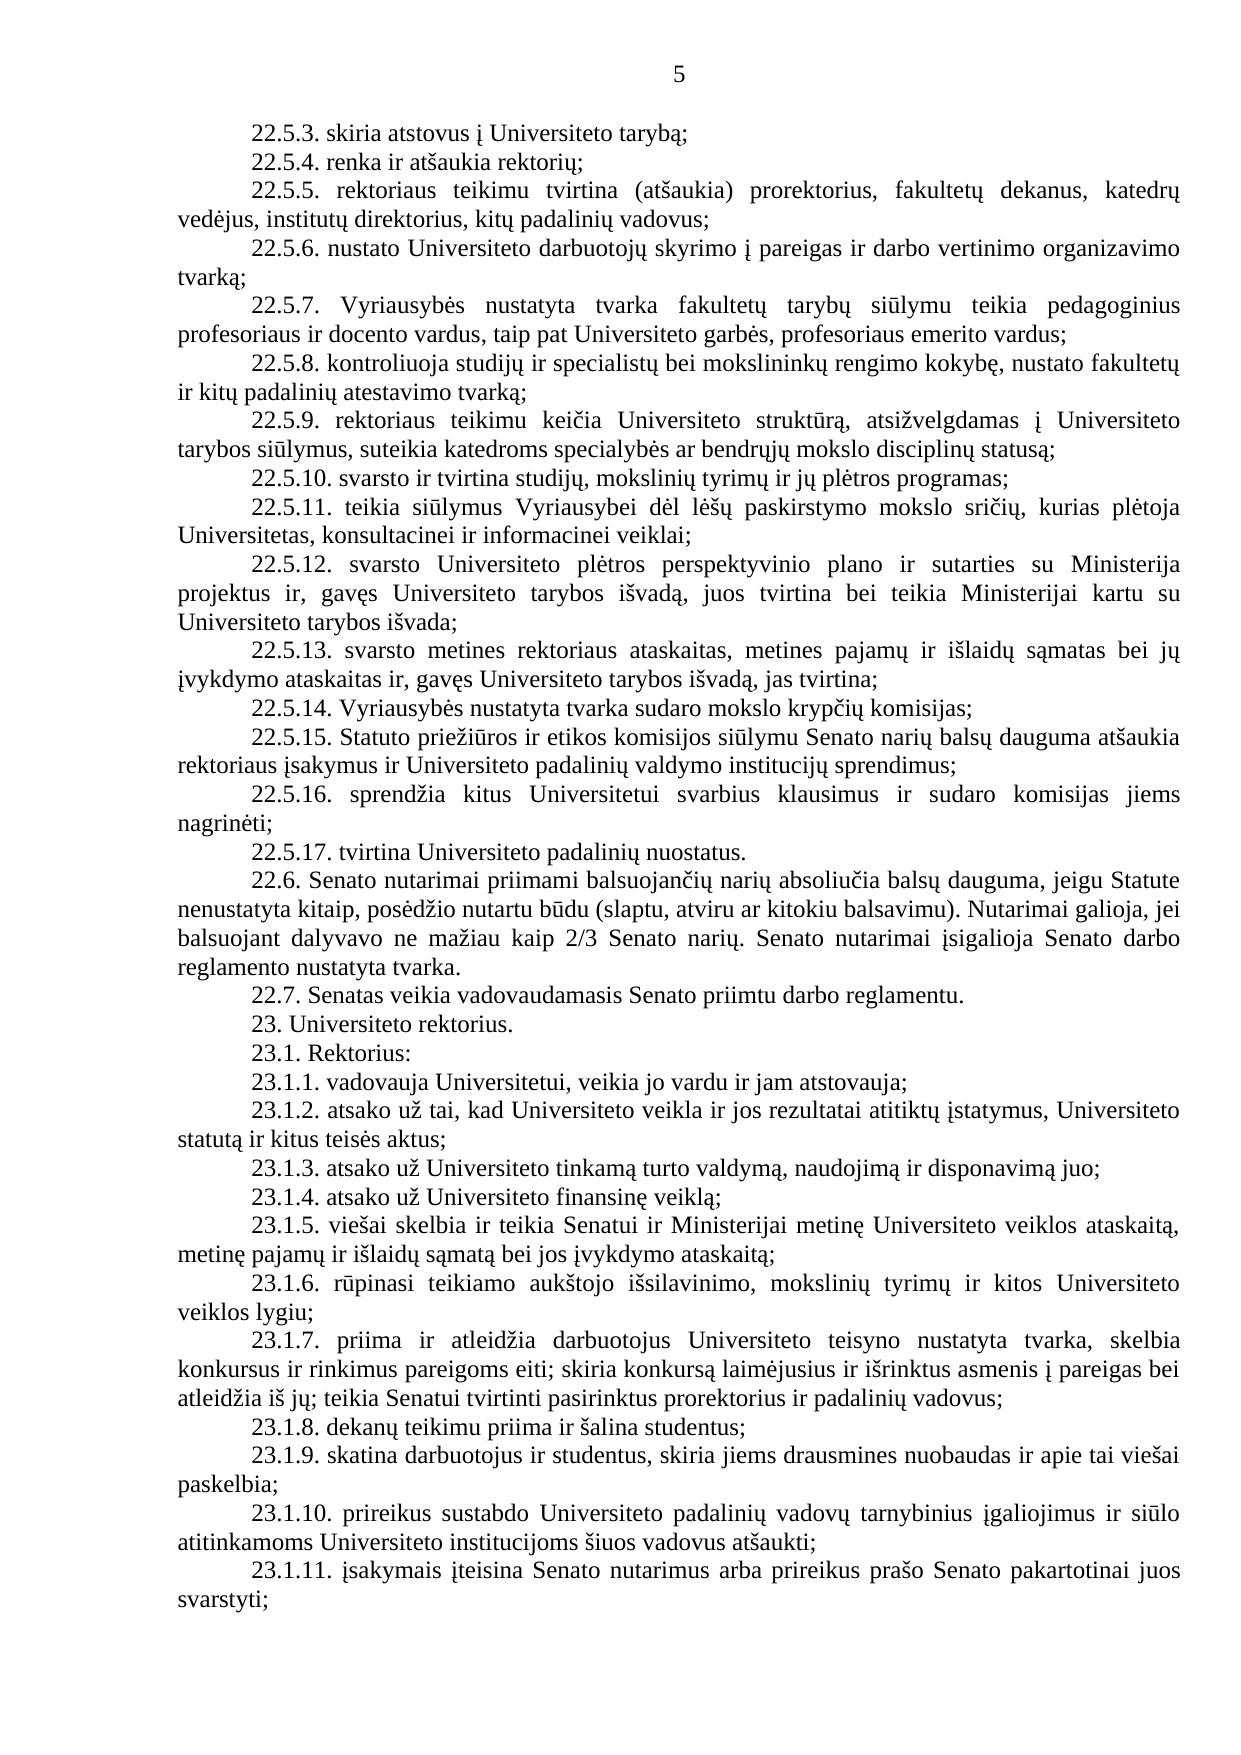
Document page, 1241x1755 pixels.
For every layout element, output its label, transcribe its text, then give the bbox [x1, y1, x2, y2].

text 22.5.5. rektoriaus teikimu tvirtina (atšaukia) prorektorius, fakultetų dekanus, katedrų vedėjus, institutų direktorius, kitų padalinių vadovus; [177, 176, 1181, 233]
text 22.5.9. rektoriaus teikimu keičia Universiteto struktūrą, atsižvelgdamas į Universiteto tarybos siūlymus, suteikia katedroms specialybės ar bendrųjų mokslo disciplinų statusą; [177, 406, 1181, 463]
text 22.5.6. nustato Universiteto darbuotojų skyrimo į pareigas ir darbo vertinimo organizavimo tvarką; [177, 233, 1181, 291]
text 22.5.13. svarsto metines rektoriaus ataskaitas, metines pajamų ir išlaidų sąmatas bei jų įvykdymo ataskaitas ir, gavęs Universiteto tarybos išvadą, jas tvirtina; [177, 636, 1181, 693]
text 22.5.12. svarsto Universiteto plėtros perspektyvinio plano ir sutarties su Ministerija projektus ir, gavęs Universiteto tarybos išvadą, juos tvirtina bei teikia Ministerijai kartu su Universiteto tarybos išvada; [177, 549, 1181, 636]
text 23.1.2. atsako už tai, kad Universiteto veikla ir jos rezultatai atitiktų įstatymus, Universiteto statutą ir kitus teisės aktus; [177, 1096, 1181, 1153]
text 23. Universiteto rektorius. [177, 1009, 1181, 1038]
text 23.1.4. atsako už Universiteto finansinę veiklą; [177, 1182, 1181, 1211]
text 22.5.4. renka ir atšaukia rektorių; [177, 147, 1181, 176]
text 23.1.3. atsako už Universiteto tinkamą turto valdymą, naudojimą ir disponavimą juo; [177, 1153, 1181, 1182]
text 22.5.11. teikia siūlymus Vyriausybei dėl lėšų paskirstymo mokslo sričių, kurias plėtoja Universitetas, konsultacinei ir informacinei veiklai; [177, 492, 1181, 549]
text 23.1.7. priima ir atleidžia darbuotojus Universiteto teisyno nustatyta tvarka, skelbia konkursus ir rinkimus pareigoms eiti; skiria konkursą laimėjusius ir išrinktus asmenis į pareigas bei atleidžia iš jų; teikia Senatui tvirtinti pasirinktus prorektorius ir padalinių vadovus; [177, 1326, 1181, 1412]
text 23.1.8. dekanų teikimu priima ir šalina studentus; [177, 1412, 1181, 1441]
text 23.1.6. rūpinasi teikiamo aukštojo išsilavinimo, mokslinių tyrimų ir kitos Universiteto veiklos lygiu; [177, 1268, 1181, 1326]
text 22.5.7. Vyriausybės nustatyta tvarka fakultetų tarybų siūlymu teikia pedagoginius profesoriaus ir docento vardus, taip pat Universiteto garbės, profesoriaus emerito vardus; [177, 291, 1181, 348]
text 22.5.8. kontroliuoja studijų ir specialistų bei mokslininkų rengimo kokybę, nustato fakultetų ir kitų padalinių atestavimo tvarką; [177, 348, 1181, 406]
text 23.1.10. prireikus sustabdo Universiteto padalinių vadovų tarnybinius įgaliojimus ir siūlo atitinkamoms Universiteto institucijoms šiuos vadovus atšaukti; [177, 1498, 1181, 1556]
text 22.5.16. sprendžia kitus Universitetui svarbius klausimus ir sudaro komisijas jiems nagrinėti; [177, 779, 1181, 837]
text 22.5.14. Vyriausybės nustatyta tvarka sudaro mokslo krypčių komisijas; [177, 693, 1181, 722]
text 23.1.11. įsakymais įteisina Senato nutarimus arba prireikus prašo Senato pakartotinai juos svarstyti; [177, 1556, 1181, 1613]
text 23.1.5. viešai skelbia ir teikia Senatui ir Ministerijai metinę Universiteto veiklos ataskaitą, metinę pajamų ir išlaidų sąmatą bei jos įvykdymo ataskaitą; [177, 1211, 1181, 1268]
text 22.7. Senatas veikia vadovaudamasis Senato priimtu darbo reglamentu. [177, 981, 1181, 1009]
text 22.5.17. tvirtina Universiteto padalinių nuostatus. [177, 837, 1181, 866]
text 23.1.9. skatina darbuotojus ir studentus, skiria jiems drausmines nuobaudas ir apie tai viešai paskelbia; [177, 1441, 1181, 1498]
text 23.1.1. vadovauja Universitetui, veikia jo vardu ir jam atstovauja; [177, 1067, 1181, 1096]
text 22.5.15. Statuto priežiūros ir etikos komisijos siūlymu Senato narių balsų dauguma atšaukia rektoriaus įsakymus ir Universiteto padalinių valdymo institucijų sprendimus; [177, 722, 1181, 779]
text 22.5.3. skiria atstovus į Universiteto tarybą; [177, 118, 1181, 147]
text 23.1. Rektorius: [177, 1038, 1181, 1067]
text 22.5.10. svarsto ir tvirtina studijų, mokslinių tyrimų ir jų plėtros programas; [177, 463, 1181, 492]
text 22.6. Senato nutarimai priimami balsuojančių narių absoliučia balsų dauguma, jeigu Statute nenustatyta kitaip, posėdžio nutartu būdu (slaptu, atviru ar kitokiu balsavimu). Nutarimai galioja, jei balsuojant dalyvavo ne mažiau kaip 2/3 Senato narių. Senato nutarimai įsigalioja Senato darbo reglamento nustatyta tvarka. [177, 866, 1181, 981]
